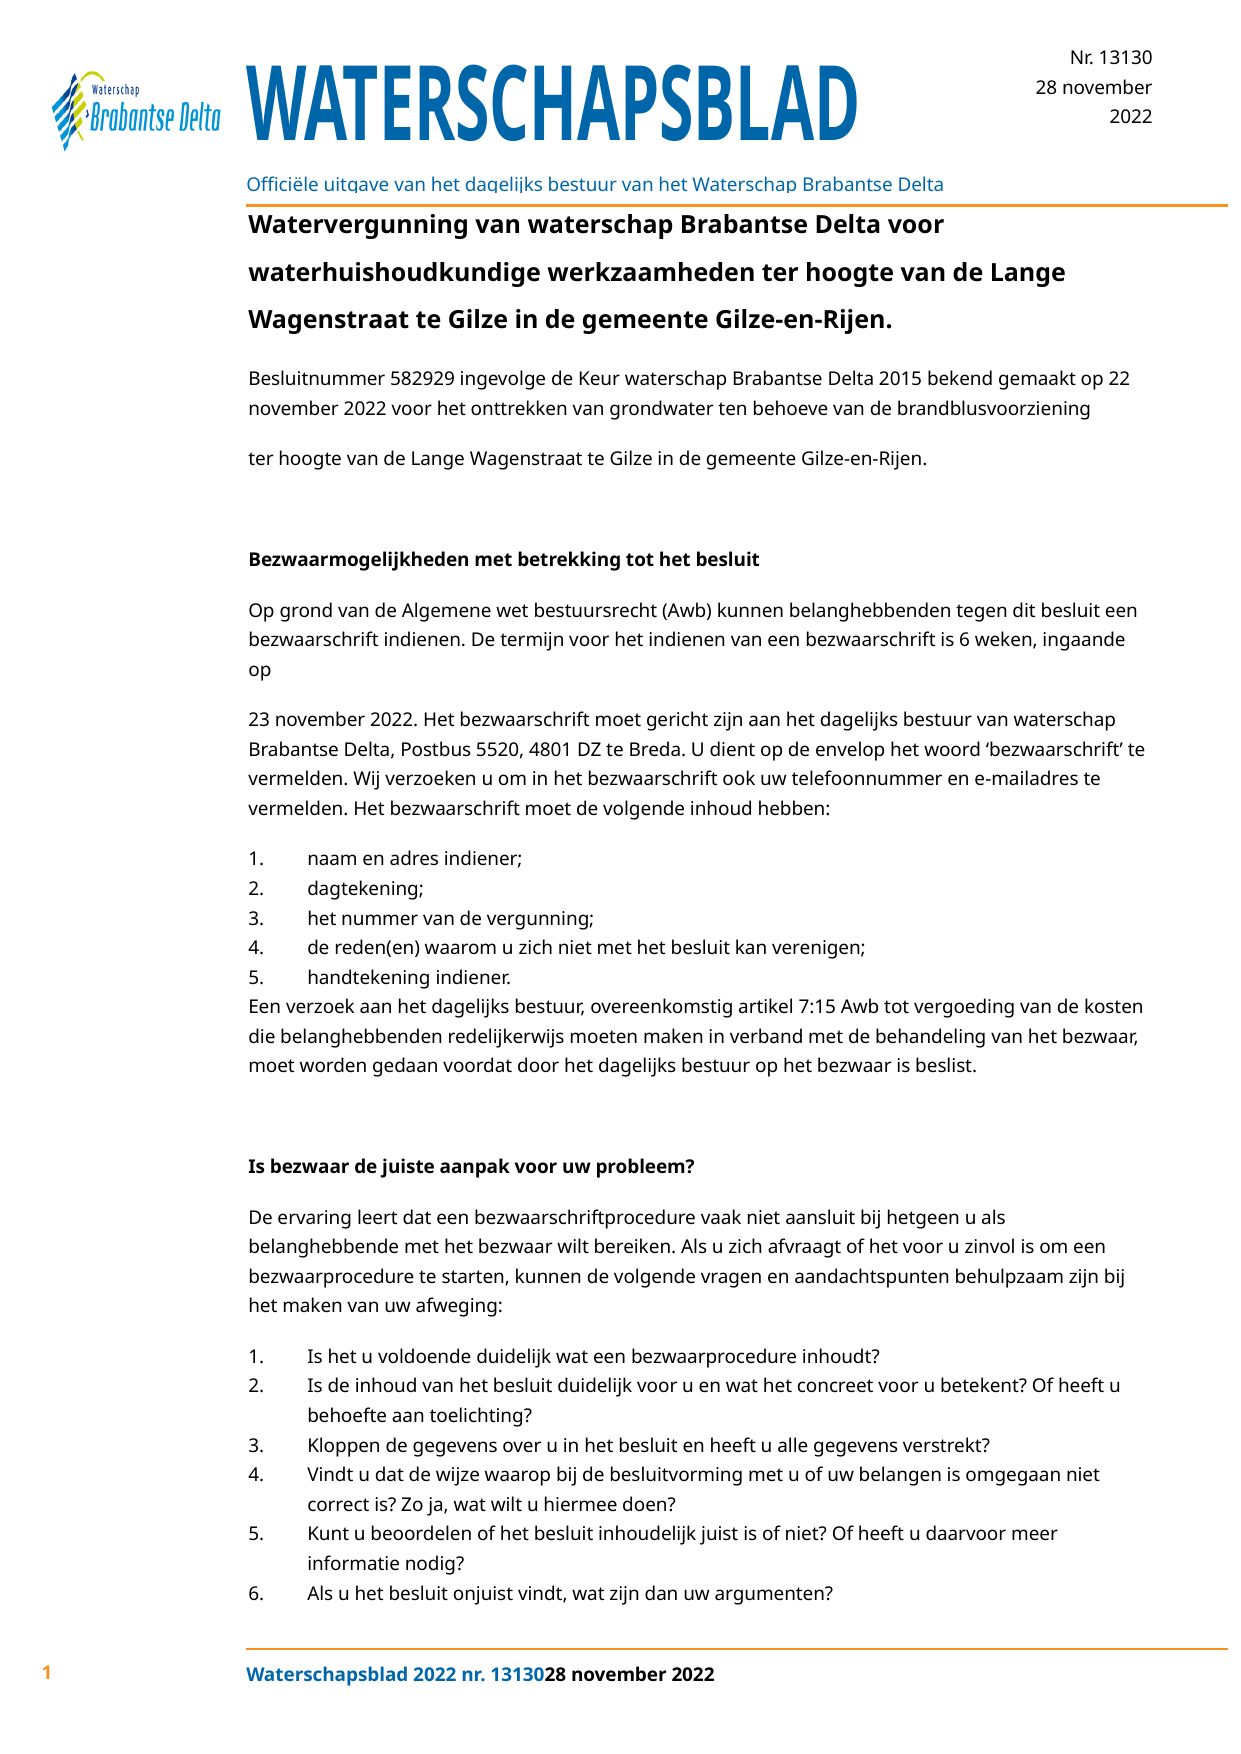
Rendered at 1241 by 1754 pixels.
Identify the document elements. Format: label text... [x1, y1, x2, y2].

list de reden(en) waarom u zich niet met het besluit kan verenigen; [248, 934, 1152, 960]
list dagtekening; [248, 875, 1152, 901]
text ter hoogte van de Lange Wagenstraat te Gilze in de gemeente Gilze-en-Rijen. [248, 446, 1152, 471]
list Is het u voldoende duidelijk wat een bezwaarprocedure inhoudt? [248, 1343, 1152, 1369]
list Als u het besluit onjuist vindt, wat zijn dan uw argumenten? [248, 1580, 1152, 1605]
list Vindt u dat de wijze waarop bij de besluitvorming met u of uw belangen is omgegaan niet correct is? Zo ja, wat wilt u hiermee doen? [248, 1461, 1152, 1517]
list het nummer van de vergunning; [248, 905, 1152, 930]
list Is de inhoud van het besluit duidelijk voor u en wat het concreet voor u betekent? Of heeft u behoefte aan toelichting? [248, 1373, 1152, 1428]
text Besluitnummer 582929 ingevolge de Keur waterschap Brabantse Delta 2015 bekend gemaakt op 22 november 2022 voor het onttrekken van grondwater ten behoeve van de brandblusvoorziening [248, 366, 1152, 421]
text De ervaring leert dat een bezwaarschriftprocedure vaak niet aansluit bij hetgeen u als belanghebbende met het bezwaar wilt bereiken. Als u zich afvraagt of het voor u zinvol is om een bezwaarprocedure te starten, kunnen de volgende vragen en aandachtspunten behulpzaam zijn bij het maken van uw afweging: [248, 1204, 1152, 1318]
text Is bezwaar de juiste aanpak voor uw probleem? [248, 1153, 1152, 1179]
list handtekening indiener. [248, 964, 1152, 989]
list Kunt u beoordelen of het besluit inhoudelijk juist is of niet? Of heeft u daarvoor meer informatie nodig? [248, 1521, 1152, 1576]
list naam en adres indiener; [248, 846, 1152, 871]
text Op grond van de Algemene wet bestuursrecht (Awb) kunnen belanghebbenden tegen dit besluit een bezwaarschrift indienen. De termijn voor het indienen van een bezwaarschrift is 6 weken, ingaande op [248, 597, 1152, 682]
list Kloppen de gegevens over u in het besluit en heeft u alle gegevens verstrekt? [248, 1432, 1152, 1457]
text Een verzoek aan het dagelijks bestuur, overeenkomstig artikel 7:15 Awb tot vergoeding van de kosten die belanghebbenden redelijkerwijs moeten maken in verband met de behandeling van het bezwaar, moet worden gedaan voordat door het dagelijks bestuur op het bezwaar is beslist. [248, 993, 1152, 1078]
picture [41, 47, 231, 172]
text Bezwaarmogelijkheden met betrekking tot het besluit [248, 546, 1152, 572]
text 23 november 2022. Het bezwaarschrift moet gericht zijn aan het dagelijks bestuur van waterschap Brabantse Delta, Postbus 5520, 4801 DZ te Breda. U dient op de envelop het woord ‘bezwaarschrift’ te vermelden. Wij verzoeken u om in het bezwaarschrift ook uw telefoonnummer en e‑mailadres te vermelden. Het bezwaarschrift moet de volgende inhoud hebben: [248, 706, 1152, 821]
text Watervergunning van waterschap Brabantse Delta voor waterhuishoudkundige werkzaamheden ter hoogte van de Lange Wagenstraat te Gilze in de gemeente Gilze-en-Rijen. [248, 207, 1152, 336]
